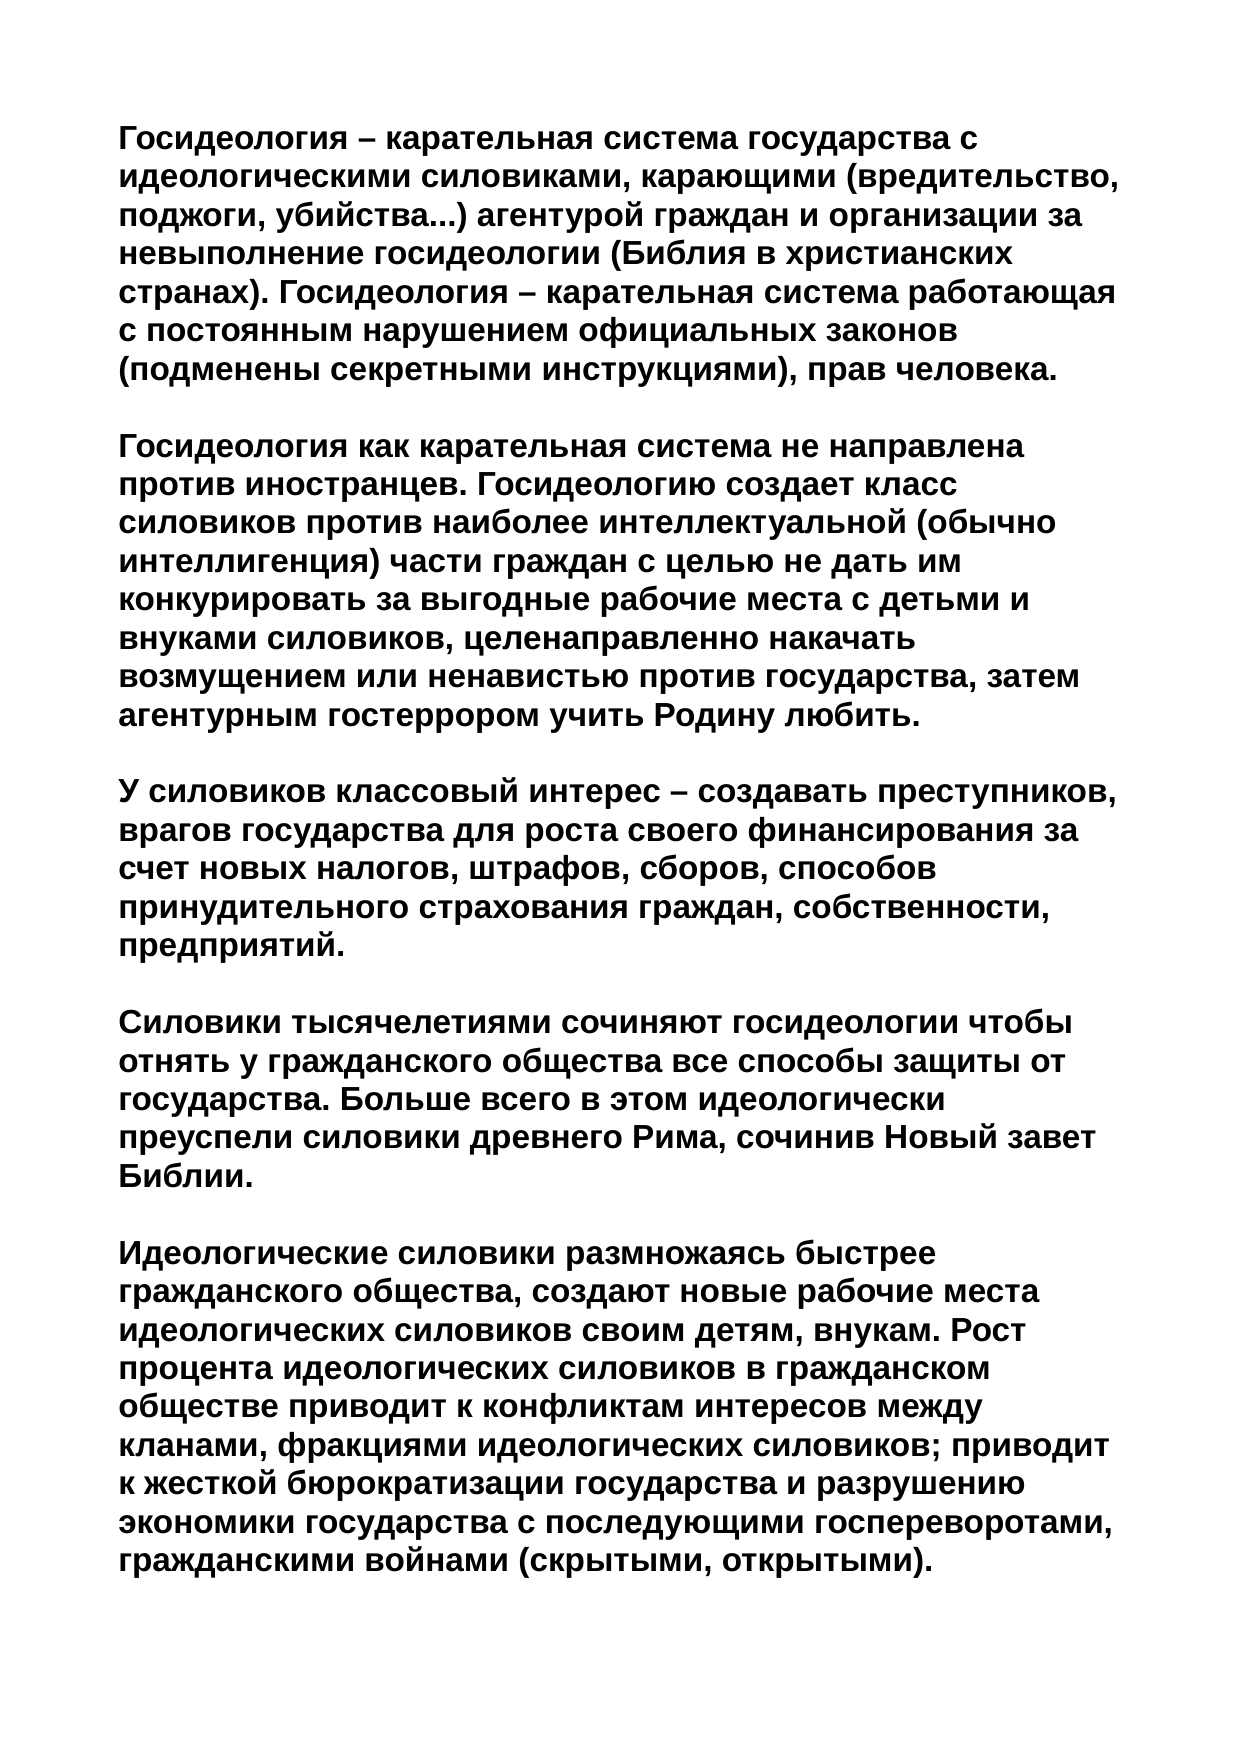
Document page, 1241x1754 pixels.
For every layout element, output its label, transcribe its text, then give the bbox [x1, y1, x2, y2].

text Госидеология – карательная система государства с идеологическими силовиками, карающими (вредительство, поджоги, убийства...) агентурой граждан и организации за невыполнение госидеологии (Библия в христианских странах). Госидеология – карательная система работающая с постоянным нарушением официальных законов (подменены секретными инструкциями), прав человека. Госидеология как карательная система не направлена против иностранцев. Госидеологию создает класс силовиков против наиболее интеллектуальной (обычно интеллигенция) части граждан с целью не дать им конкурировать за выгодные рабочие места с детьми и внуками силовиков, целенаправленно накачать возмущением или ненавистью против государства, затем агентурным гостеррором учить Родину любить. У силовиков классовый интерес – создавать преступников, врагов государства для роста своего финансирования за счет новых налогов, штрафов, сборов, способов принудительного страхования граждан, собственности, предприятий. Силовики тысячелетиями сочиняют госидеологии чтобы отнять у гражданского общества все способы защиты от государства. Больше всего в этом идеологически преуспели силовики древнего Рима, сочинив Новый завет Библии. Идеологические силовики размножаясь быстрее гражданского общества, создают новые рабочие места идеологических силовиков своим детям, внукам. Рост процента идеологических силовиков в гражданском обществе приводит к конфликтам интересов между кланами, фракциями идеологических силовиков; приводит к жесткой бюрократизации государства и разрушению экономики государства с последующими госпереворотами, гражданскими войнами (скрытыми, открытыми). [118, 118, 1122, 1617]
